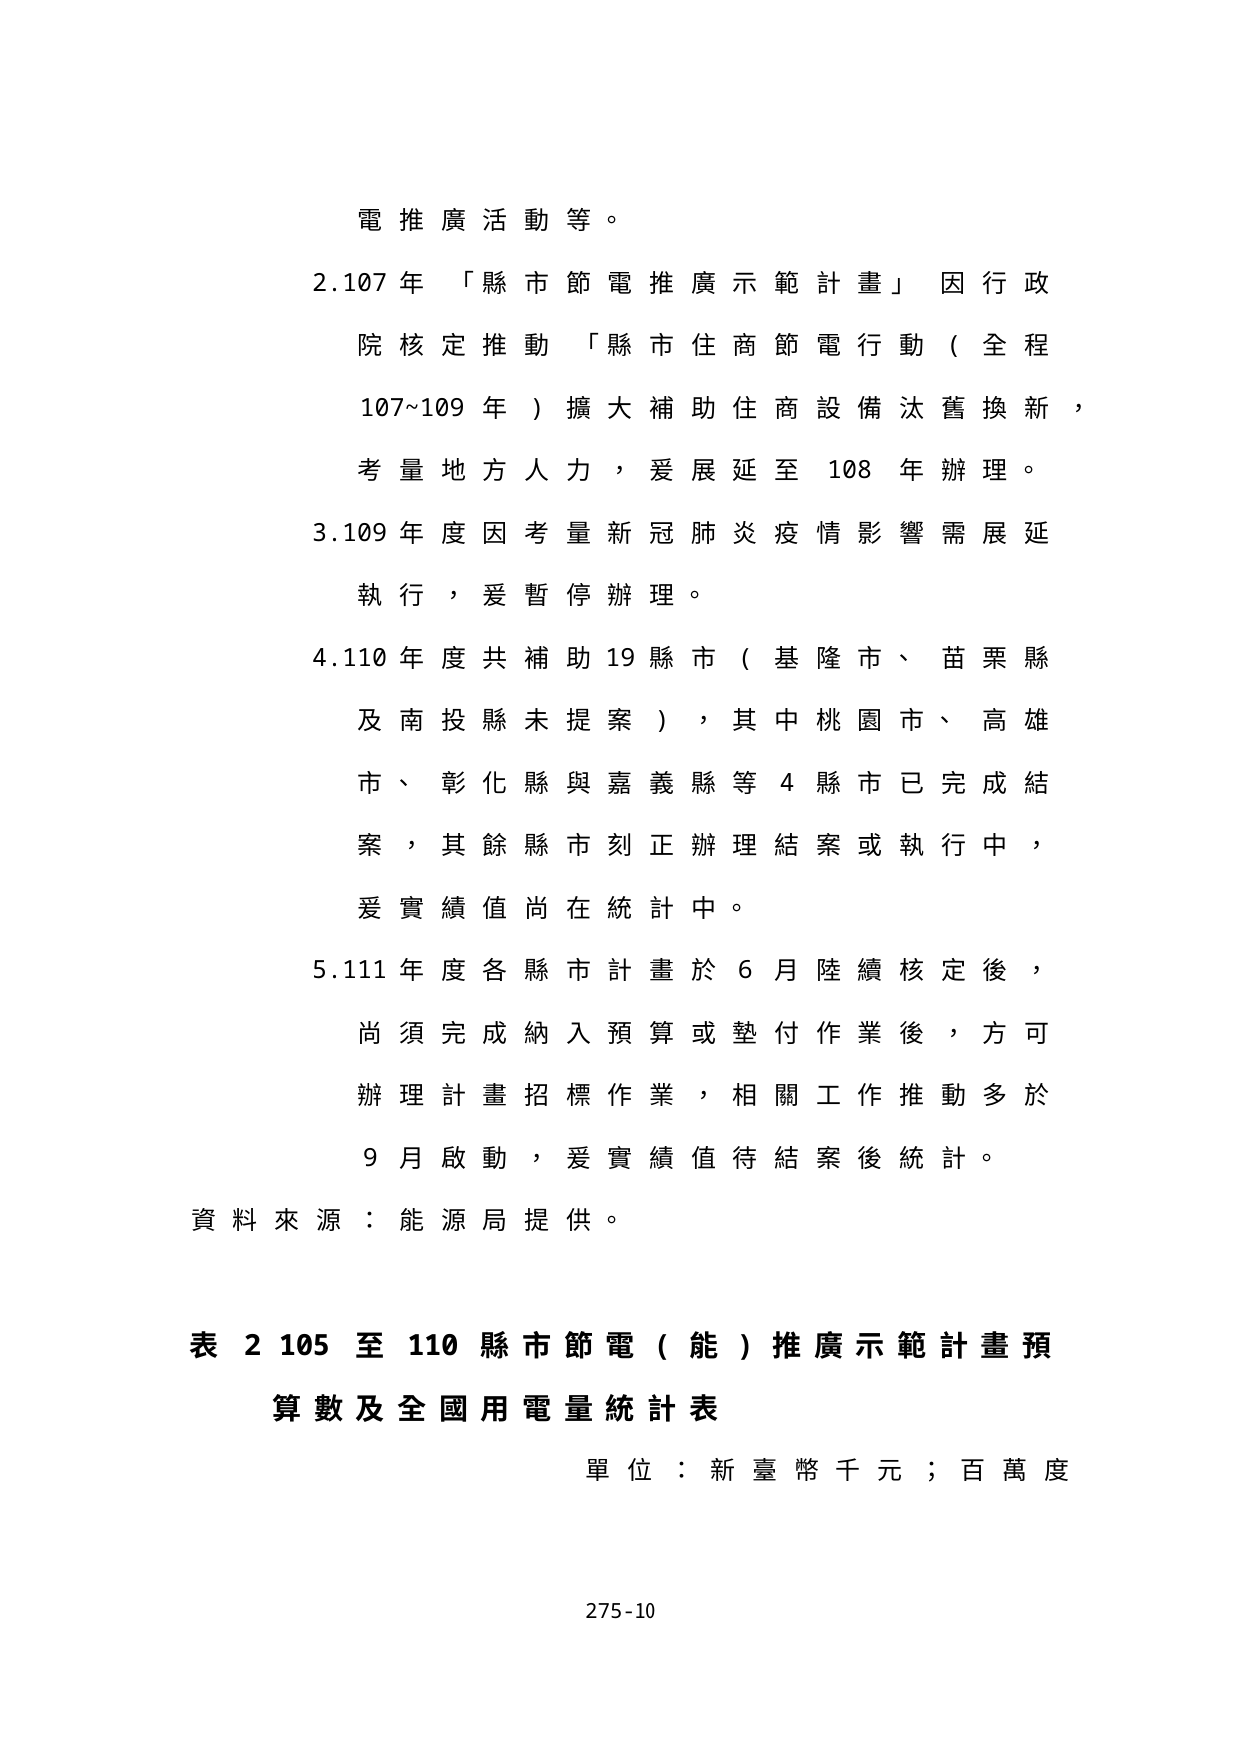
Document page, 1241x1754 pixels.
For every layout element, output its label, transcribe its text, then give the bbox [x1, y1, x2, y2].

text 表2 105至110縣市節電(能)推廣示範計畫預算數及全國用電量統計表 [183, 1302, 1058, 1427]
text 單位：新臺幣千元；百萬度 [183, 1427, 1077, 1490]
text 電推廣活動等。 [183, 177, 1058, 240]
text 5.111年度各縣市計畫於6月陸續核定後，尚須完成納入預算或墊付作業後，方可辦理計畫招標作業，相關工作推動多於9月啟動，爰實績值待結案後統計。 [303, 927, 1058, 1177]
text 資料來源：能源局提供。 [183, 1177, 1058, 1240]
text 4.110年度共補助19縣市(基隆市、苗栗縣及南投縣未提案)，其中桃園市、高雄市、彰化縣與嘉義縣等4縣市已完成結案，其餘縣市刻正辦理結案或執行中，爰實績值尚在統計中。 [303, 615, 1058, 927]
text 2.107年「縣市節電推廣示範計畫」因行政院核定推動「縣市住商節電行動(全程107~109年)擴大補助住商設備汰舊換新，考量地方人力，爰展延至108年辦理。 [303, 240, 1058, 490]
text 3.109年度因考量新冠肺炎疫情影響需展延執行，爰暫停辦理。 [303, 490, 1058, 615]
